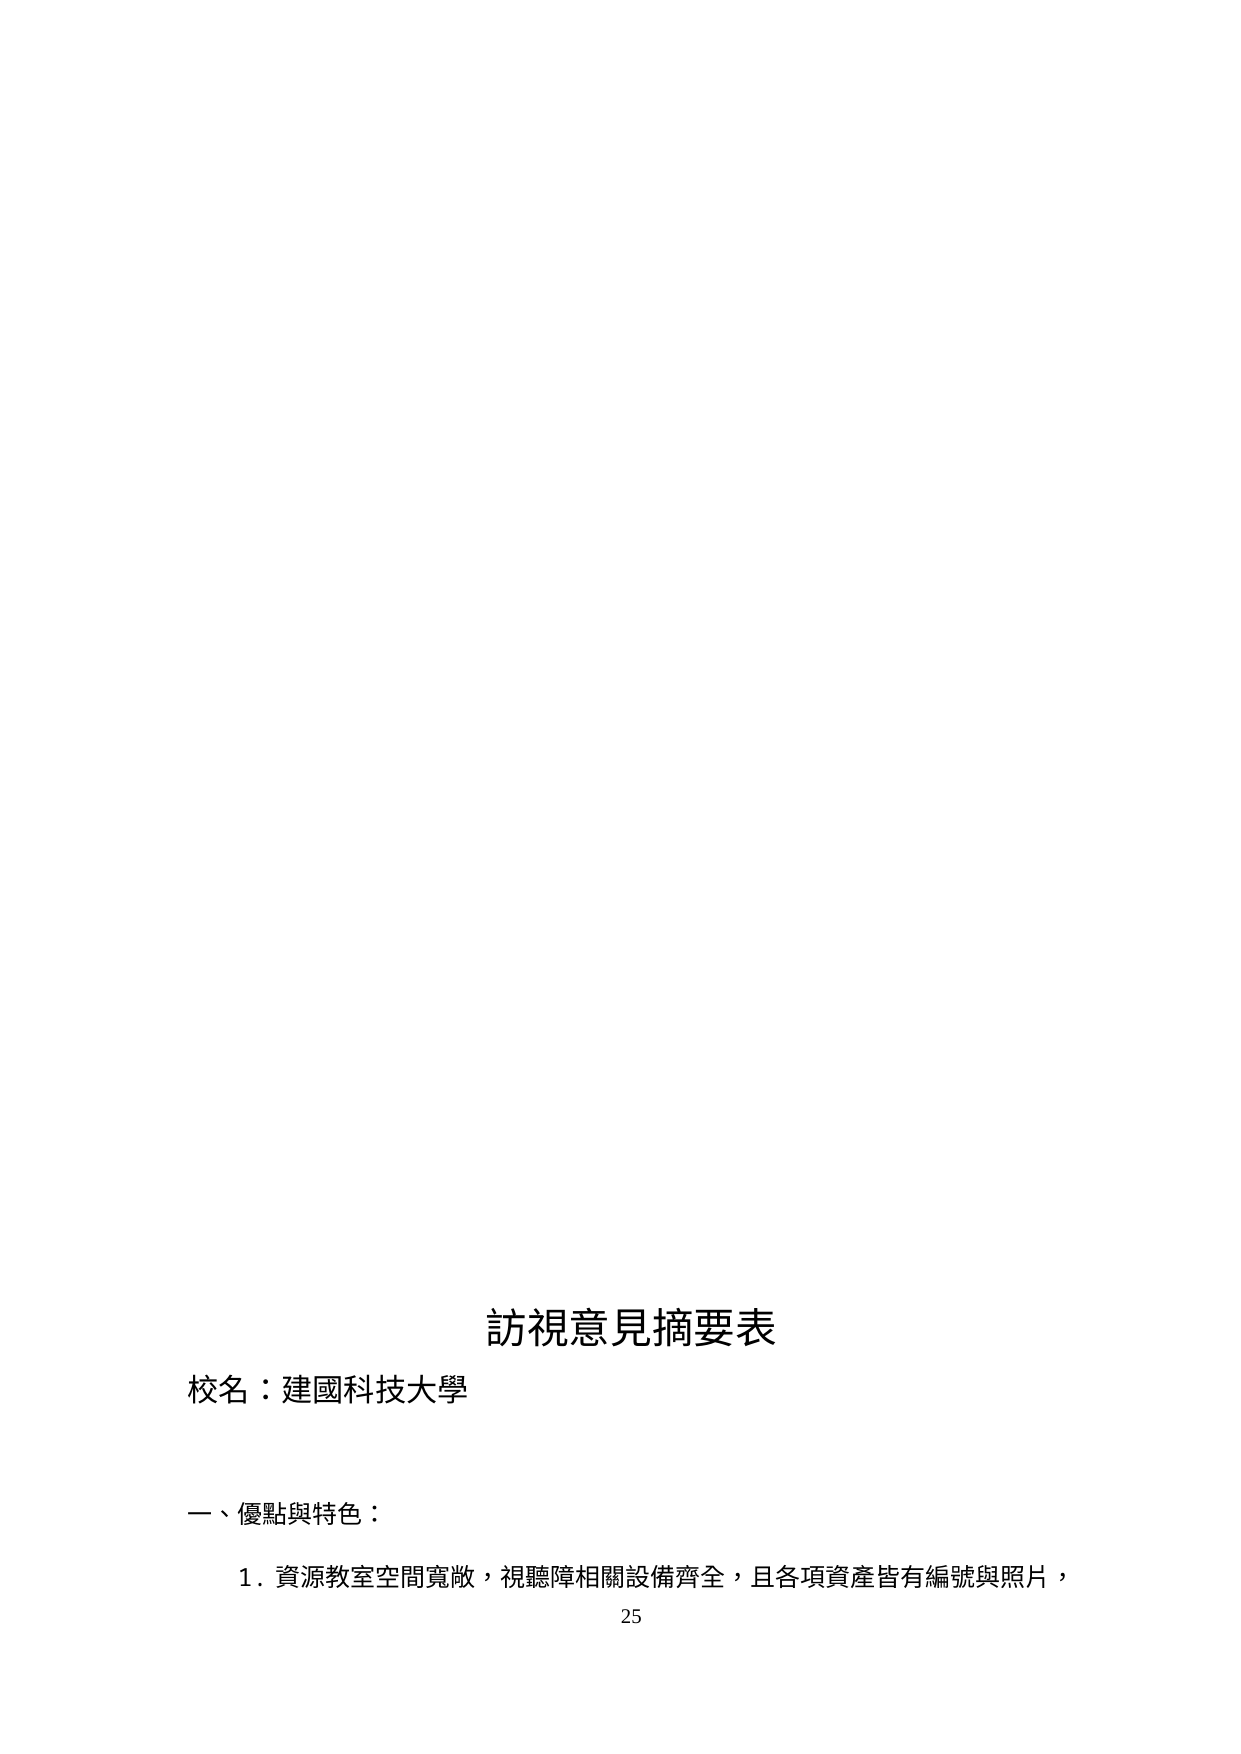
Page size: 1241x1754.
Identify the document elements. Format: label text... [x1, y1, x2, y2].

text 校名：建國科技大學 [187, 1346, 1075, 1409]
text 訪視意見摘要表 [187, 1284, 1075, 1346]
list 資源教室空間寬敞，視聽障相關設備齊全，且各項資產皆有編號與照片， [237, 1534, 1075, 1596]
text 一、優點與特色： [187, 1471, 1075, 1534]
